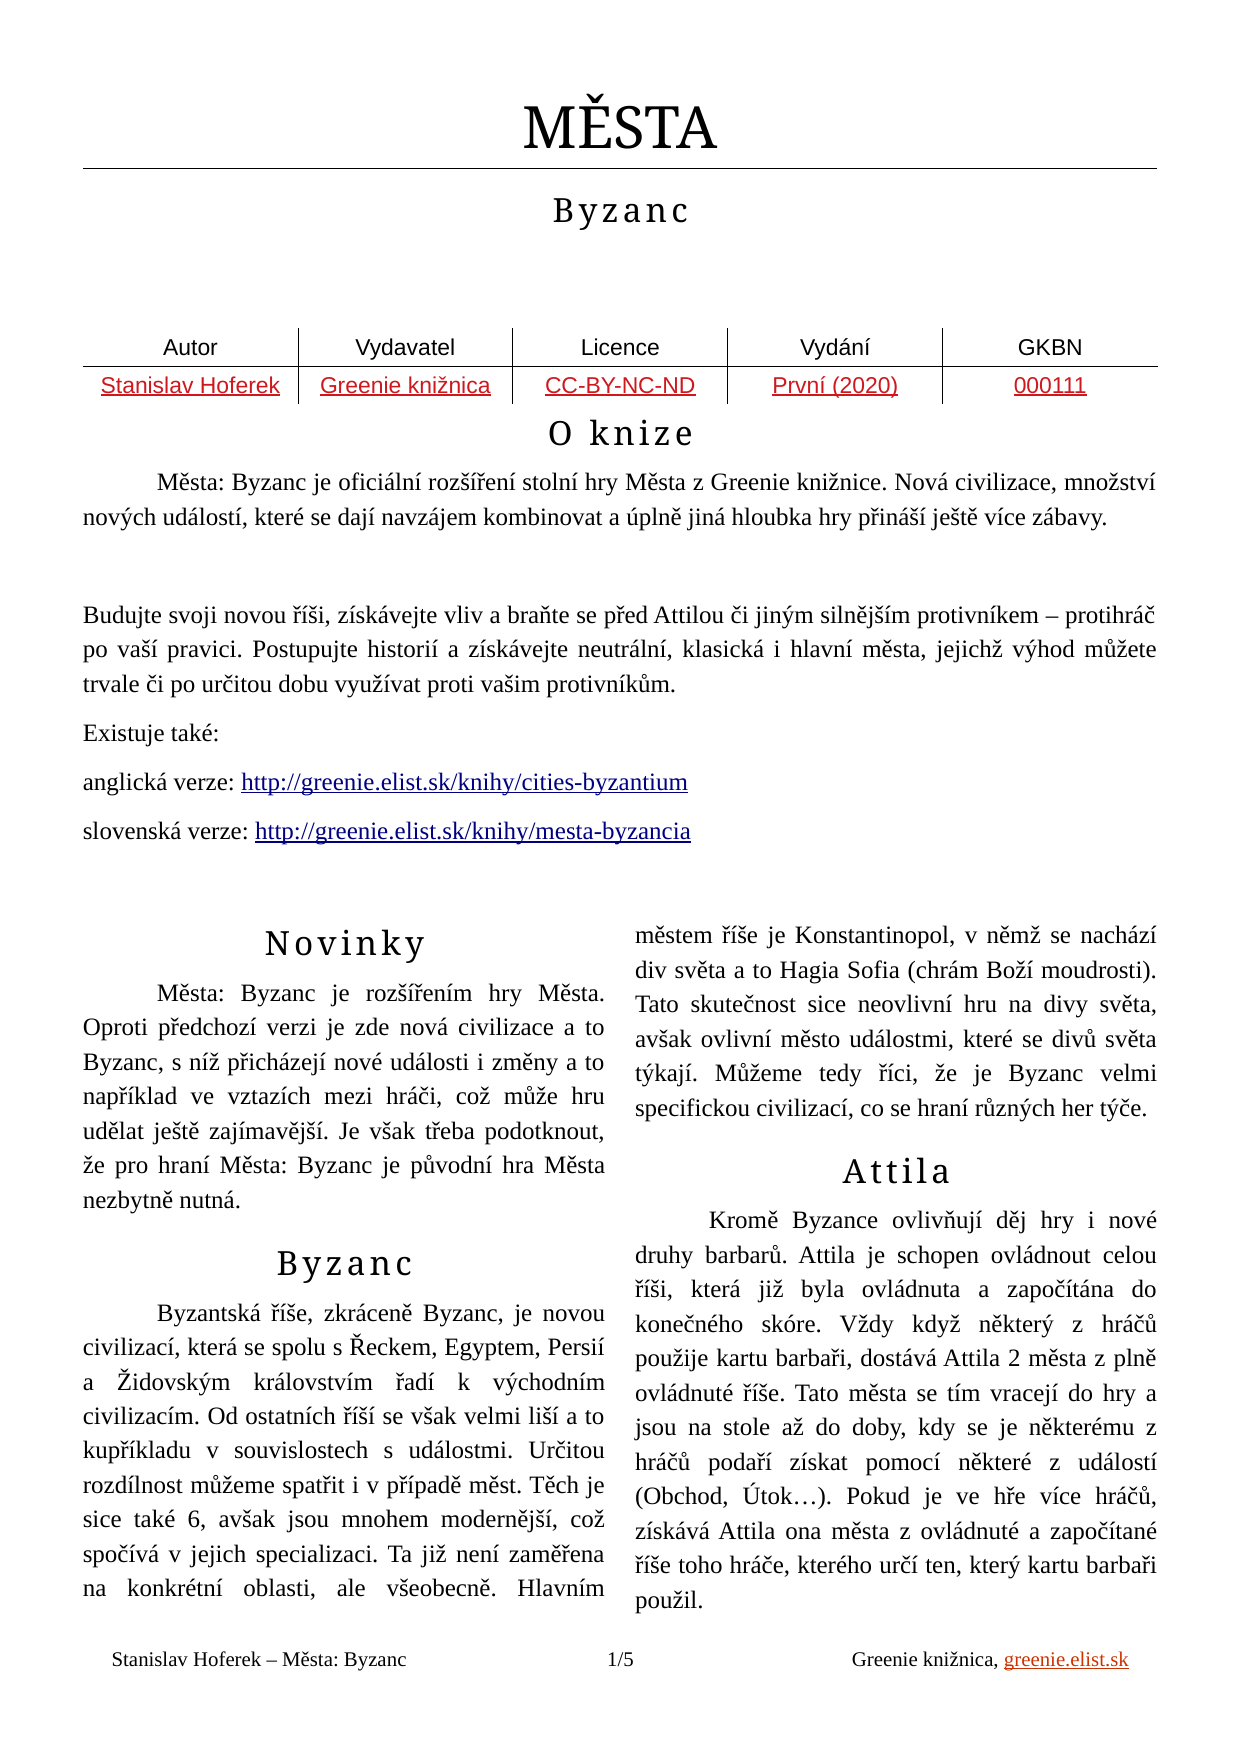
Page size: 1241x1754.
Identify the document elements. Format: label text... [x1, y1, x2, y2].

text slovenská verze: http://greenie.elist.sk/knihy/mesta-byzancia [83, 816, 1157, 845]
text Kromě Byzance ovlivňují děj hry i nové druhy barbarů. Attila je schopen ovládnout celou říši, která již byla ovládnuta a započítána do konečného skóre. Vždy když některý z hráčů použije kartu barbaři, dostává Attila 2 města z plně ovládnuté říše. Tato města se tím vracejí do hry a jsou na stole až do doby, kdy se je některému z hráčů podaří získat pomocí některé z událostí (Obchod, Útok…). Pokud je ve hře více hráčů, získává Attila ona města z ovládnuté a započítané říše toho hráče, kterého určí ten, který kartu barbaři použil. [635, 1205, 1157, 1613]
subtitle O knize [83, 409, 1157, 455]
table_header GKBN [943, 328, 1157, 366]
table_cell Stanislav Hoferek [83, 367, 298, 404]
subtitle Novinky [83, 920, 605, 966]
table_header Vydání [728, 328, 942, 366]
table_header Licence [513, 328, 727, 366]
text Města: Byzanc je rozšířením hry Města. Oproti předchozí verzi je zde nová civilizace a to Byzanc, s níž přicházejí nové události i změny a to například ve vztazích mezi hráči, což může hru udělat ještě zajímavější. Je však třeba podotknout, že pro hraní Města: Byzanc je původní hra Města nezbytně nutná. [83, 978, 605, 1214]
table_cell CC-BY-NC-ND [513, 367, 727, 404]
text Budujte svoji novou říši, získávejte vliv a braňte se před Attilou či jiným silnějším protivníkem – protihráč po vaší pravici. Postupujte historií a získávejte neutrální, klasická i hlavní města, jejichž výhod můžete trvale či po určitou dobu využívat proti vašim protivníkům. [83, 600, 1157, 698]
text městem říše je Konstantinopol, v němž se nachází div světa a to Hagia Sofia (chrám Boží moudrosti). Tato skutečnost sice neovlivní hru na divy světa, avšak ovlivní město událostmi, které se divů světa týkají. Můžeme tedy říci, že je Byzanc velmi specifickou civilizací, co se hraní různých her týče. [635, 920, 1157, 1121]
table_header Autor [83, 328, 298, 366]
subtitle Attila [635, 1148, 1157, 1193]
subtitle Byzanc [83, 186, 1157, 232]
table_cell První (2020) [728, 367, 942, 404]
subtitle Byzanc [83, 1240, 605, 1285]
text Města: Byzanc je oficiální rozšíření stolní hry Města z Greenie knižnice. Nová civilizace, množství nových událostí, které se dají navzájem kombinovat a úplně jiná hloubka hry přináší ještě více zábavy. [83, 467, 1157, 531]
text Byzantská říše, zkráceně Byzanc, je novou civilizací, která se spolu s Řeckem, Egyptem, Persií a Židovským královstvím řadí k východním civilizacím. Od ostatních říší se však velmi liší a to kupříkladu v souvislostech s událostmi. Určitou rozdílnost můžeme spatřit i v případě měst. Těch je sice také 6, avšak jsou mnohem modernější, což spočívá v jejich specializaci. Ta již není zaměřena na konkrétní oblasti, ale všeobecně. Hlavním [83, 1298, 605, 1602]
subtitle MĚSTA [83, 83, 1157, 168]
table_cell Greenie knižnica [299, 367, 512, 404]
table_cell 000111 [943, 367, 1157, 404]
text anglická verze: http://greenie.elist.sk/knihy/cities-byzantium [83, 767, 1157, 796]
text Existuje také: [83, 718, 1157, 747]
table_header Vydavatel [299, 328, 512, 366]
